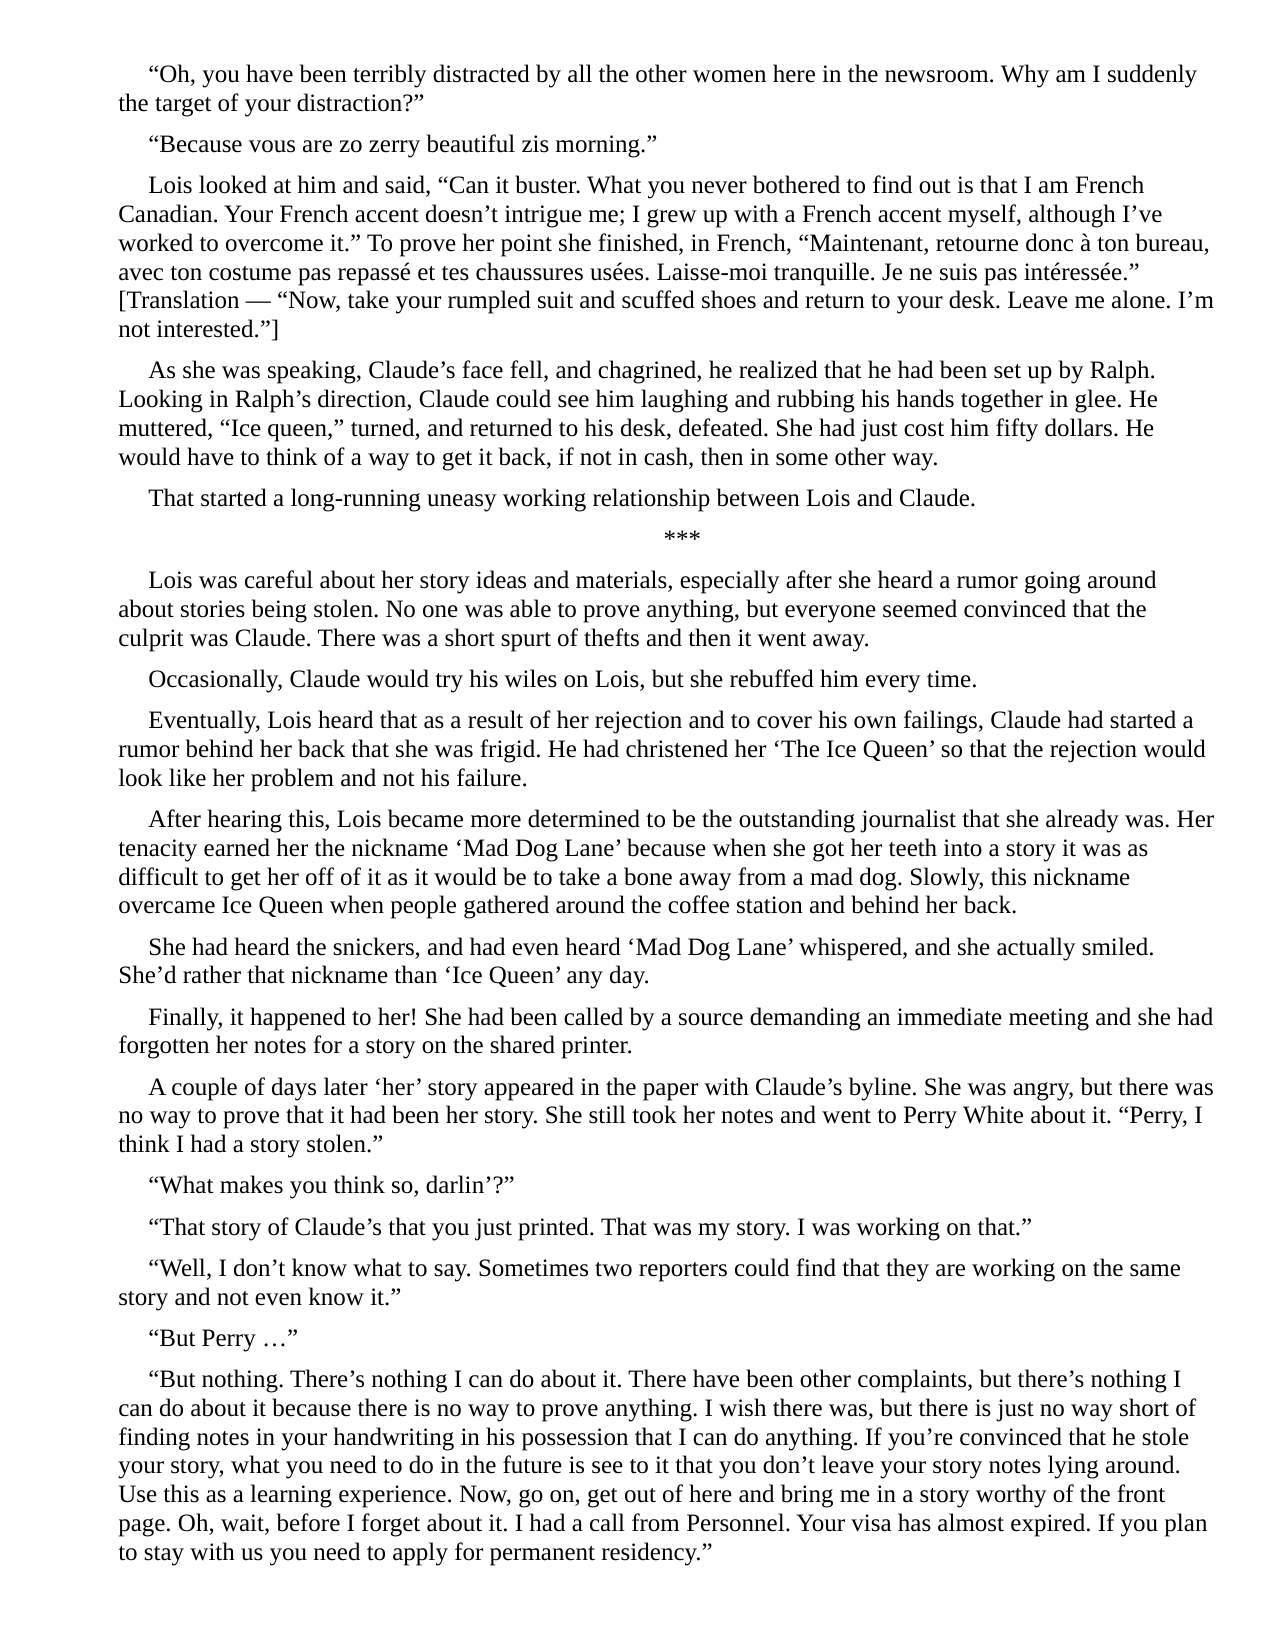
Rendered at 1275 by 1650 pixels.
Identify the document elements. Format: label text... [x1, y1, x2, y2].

text Occasionally, Claude would try his wiles on Lois, but she rebuffed him every time. [118, 664, 1216, 693]
text “Because vous are zo zerry beautiful zis morning.” [118, 129, 1216, 158]
text Eventually, Lois heard that as a result of her rejection and to cover his own failings, Claude had started a rumor behind her back that she was frigid. He had christened her ‘The Ice Queen’ so that the rejection would look like her problem and not his failure. [118, 705, 1216, 792]
text “But Perry …” [118, 1323, 1216, 1352]
text Lois looked at him and said, “Can it buster. What you never bothered to find out is that I am French Canadian. Your French accent doesn’t intrigue me; I grew up with a French accent myself, although I’ve worked to overcome it.” To prove her point she finished, in French, “Maintenant, retourne donc à ton bureau, avec ton costume pas repassé et tes chaussures usées. Laisse-moi tranquille. Je ne suis pas intéressée.” [Translation — “Now, take your rumpled suit and scuffed shoes and return to your desk. Leave me alone. I’m not interested.”] [118, 170, 1216, 343]
text “But nothing. There’s nothing I can do about it. There have been other complaints, but there’s nothing I can do about it because there is no way to prove anything. I wish there was, but there is just no way short of finding notes in your handwriting in his possession that I can do anything. If you’re convinced that he stole your story, what you need to do in the future is see to it that you don’t leave your story notes lying around. Use this as a learning experience. Now, go on, get out of here and bring me in a story worthy of the front page. Oh, wait, before I forget about it. I had a call from Personnel. Your visa has almost expired. If you plan to stay with us you need to apply for permanent residency.” [118, 1364, 1216, 1565]
text “That story of Claude’s that you just printed. That was my story. I was working on that.” [118, 1212, 1216, 1240]
text “What makes you think so, darlin’?” [118, 1170, 1216, 1199]
text A couple of days later ‘her’ story appeared in the paper with Claude’s byline. She was angry, but there was no way to prove that it had been her story. She still took her notes and went to Perry White about it. “Perry, I think I had a story stolen.” [118, 1072, 1216, 1158]
text “Oh, you have been terribly distracted by all the other women here in the newsroom. Why am I suddenly the target of your distraction?” [118, 59, 1216, 117]
text After hearing this, Lois became more determined to be the outstanding journalist that she already was. Her tenacity earned her the nickname ‘Mad Dog Lane’ because when she got her teeth into a story it was as difficult to get her off of it as it would be to take a bone away from a mad dog. Slowly, this nickname overcame Ice Queen when people gathered around the coffee station and behind her back. [118, 804, 1216, 919]
text “Well, I don’t know what to say. Sometimes two reporters could find that they are working on the same story and not even know it.” [118, 1253, 1216, 1310]
text That started a long-running uneasy working relationship between Lois and Claude. [118, 483, 1216, 512]
text Lois was careful about her story ideas and materials, especially after she heard a rumor going around about stories being stolen. No one was able to prove anything, but everyone seemed convinced that the culprit was Claude. There was a short spurt of thefts and then it went away. [118, 565, 1216, 652]
text She had heard the snickers, and had even heard ‘Mad Dog Lane’ whispered, and she actually smiled. She’d rather that nickname than ‘Ice Queen’ any day. [118, 932, 1216, 989]
text *** [118, 524, 1216, 553]
text As she was speaking, Claude’s face fell, and chagrined, he realized that he had been set up by Ralph. Looking in Ralph’s direction, Claude could see him laughing and rubbing his hands together in glee. He muttered, “Ice queen,” turned, and returned to his desk, defeated. She had just cost him fifty dollars. He would have to think of a way to get it back, if not in cash, then in some other way. [118, 355, 1216, 470]
text Finally, it happened to her! She had been called by a source demanding an immediate meeting and she had forgotten her notes for a story on the shared printer. [118, 1002, 1216, 1059]
